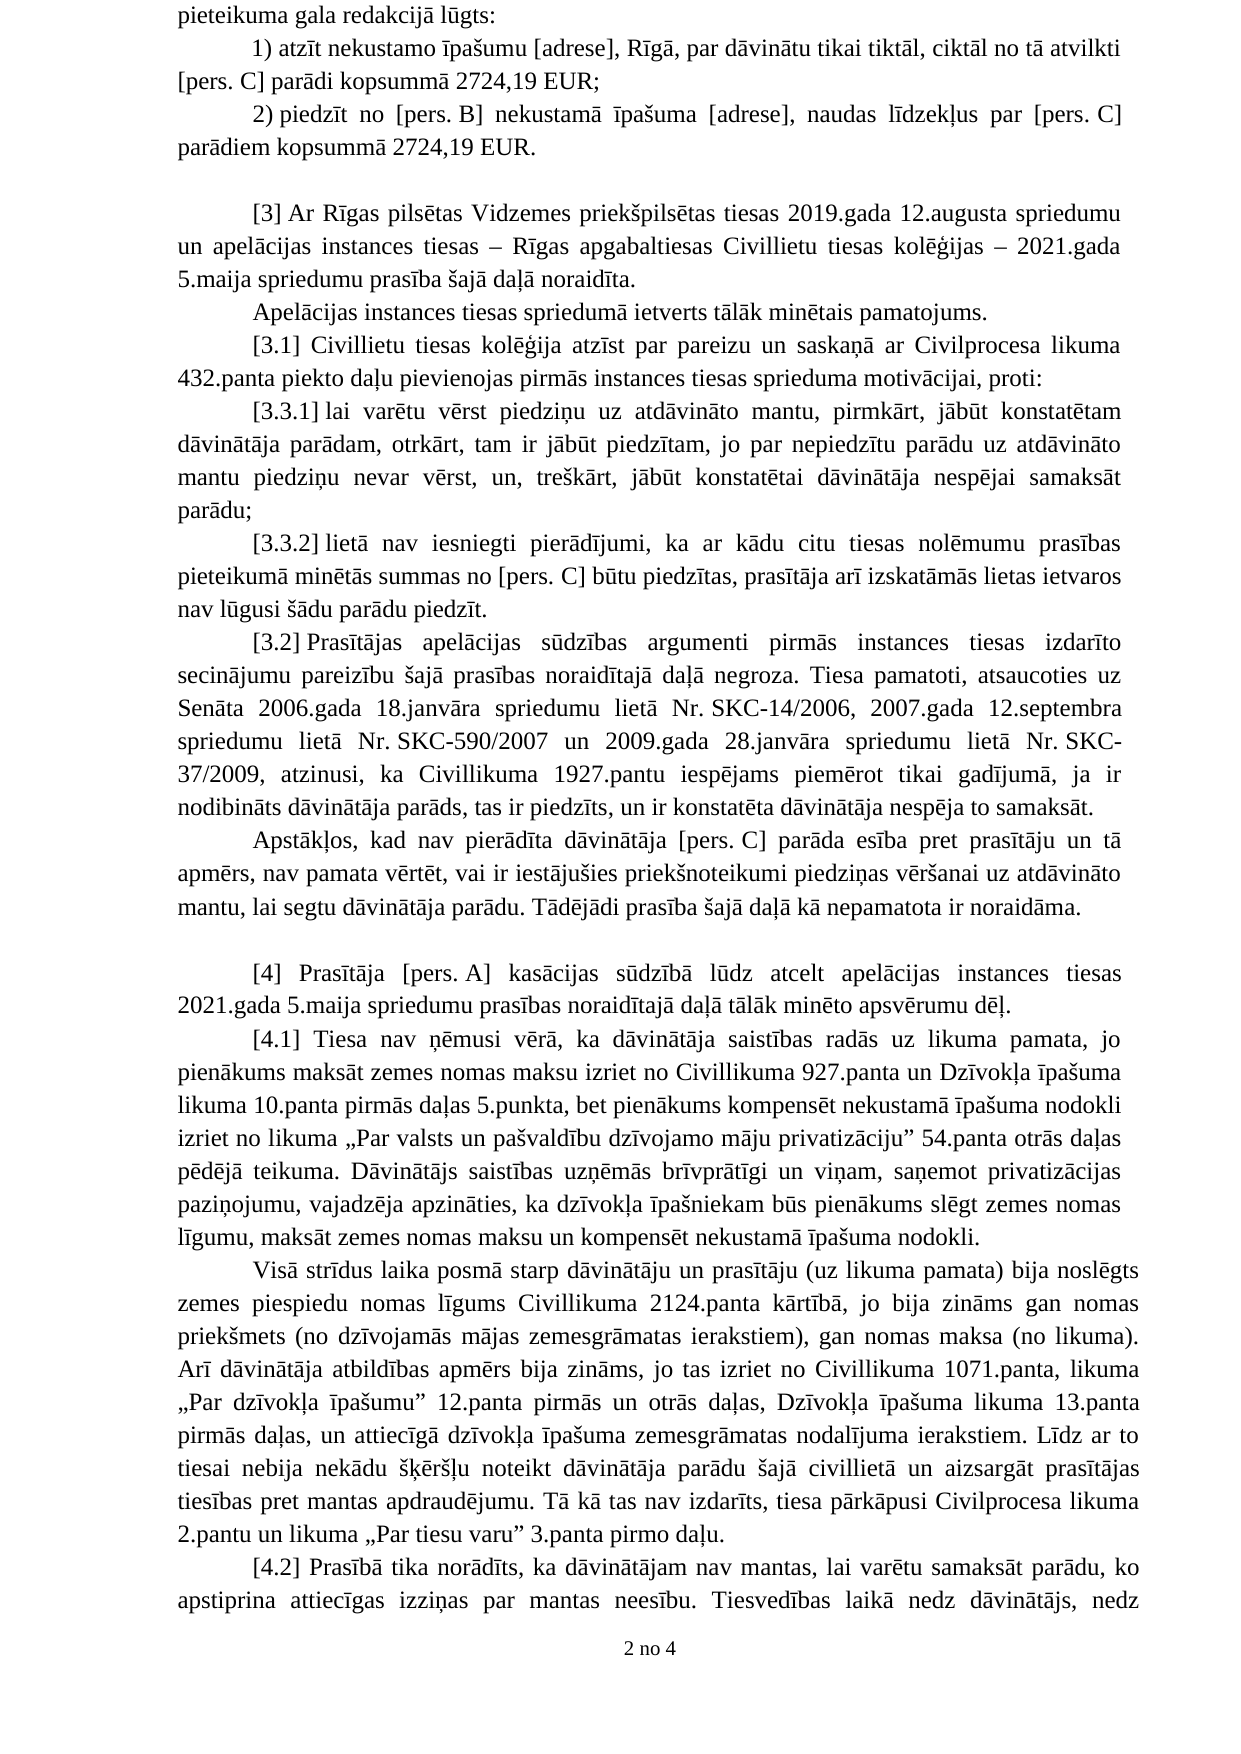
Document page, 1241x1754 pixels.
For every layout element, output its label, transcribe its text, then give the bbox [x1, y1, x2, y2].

text Apelācijas instances tiesas spriedumā ietverts tālāk minētais pamatojums. [177, 297, 1122, 326]
text [4.2] Prasībā tika norādīts, ka dāvinātājam nav mantas, lai varētu samaksāt parādu, ko apstiprina attiecīgas izziņas par mantas neesību. Tiesvedības laikā nedz dāvinātājs, nedz [177, 1552, 1140, 1614]
text 1) atzīt nekustamo īpašumu [adrese], Rīgā, par dāvinātu tikai tiktāl, ciktāl no tā atvilkti [pers. C] parādi kopsummā 2724,19 EUR; [177, 33, 1122, 95]
text [4] Prasītāja [pers. A] kasācijas sūdzībā lūdz atcelt apelācijas instances tiesas 2021.gada 5.maija spriedumu prasības noraidītajā daļā tālāk minēto apsvērumu dēļ. [177, 958, 1122, 1019]
text [3.1] Civillietu tiesas kolēģija atzīst par pareizu un saskaņā ar Civilprocesa likuma 432.panta piekto daļu pievienojas pirmās instances tiesas sprieduma motivācijai, proti: [177, 330, 1122, 392]
text Visā strīdus laika posmā starp dāvinātāju un prasītāju (uz likuma pamata) bija noslēgts zemes piespiedu nomas līgums Civillikuma 2124.panta kārtībā, jo bija zināms gan nomas priekšmets (no dzīvojamās mājas zemesgrāmatas ierakstiem), gan nomas maksa (no likuma). Arī dāvinātāja atbildības apmērs bija zināms, jo tas izriet no Civillikuma 1071.panta, likuma „Par dzīvokļa īpašumu” 12.panta pirmās un otrās daļas, Dzīvokļa īpašuma likuma 13.panta pirmās daļas, un attiecīgā dzīvokļa īpašuma zemesgrāmatas nodalījuma ierakstiem. Līdz ar to tiesai nebija nekādu šķēršļu noteikt dāvinātāja parādu šajā civillietā un aizsargāt prasītājas tiesības pret mantas apdraudējumu. Tā kā tas nav izdarīts, tiesa pārkāpusi Civilprocesa likuma 2.pantu un likuma „Par tiesu varu” 3.panta pirmo daļu. [177, 1255, 1140, 1548]
text [3] Ar Rīgas pilsētas Vidzemes priekšpilsētas tiesas 2019.gada 12.augusta spriedumu un apelācijas instances tiesas – Rīgas apgabaltiesas Civillietu tiesas kolēģijas – 2021.gada 5.maija spriedumu prasība šajā daļā noraidīta. [177, 198, 1122, 293]
text 2) piedzīt no [pers. B] nekustamā īpašuma [adrese], naudas līdzekļus par [pers. C] parādiem kopsummā 2724,19 EUR. [177, 99, 1122, 161]
text [4.1] Tiesa nav ņēmusi vērā, ka dāvinātāja saistības radās uz likuma pamata, jo pienākums maksāt zemes nomas maksu izriet no Civillikuma 927.panta un Dzīvokļa īpašuma likuma 10.panta pirmās daļas 5.punkta, bet pienākums kompensēt nekustamā īpašuma nodokli izriet no likuma „Par valsts un pašvaldību dzīvojamo māju privatizāciju” 54.panta otrās daļas pēdējā teikuma. Dāvinātājs saistības uzņēmās brīvprātīgi un viņam, saņemot privatizācijas paziņojumu, vajadzēja apzināties, ka dzīvokļa īpašniekam būs pienākums slēgt zemes nomas līgumu, maksāt zemes nomas maksu un kompensēt nekustamā īpašuma nodokli. [177, 1024, 1122, 1251]
text [3.2] Prasītājas apelācijas sūdzības argumenti pirmās instances tiesas izdarīto secinājumu pareizību šajā prasības noraidītajā daļā negroza. Tiesa pamatoti, atsaucoties uz Senāta 2006.gada 18.janvāra spriedumu lietā Nr. SKC-14/2006, 2007.gada 12.septembra spriedumu lietā Nr. SKC-590/2007 un 2009.gada 28.janvāra spriedumu lietā Nr. SKC-37/2009, atzinusi, ka Civillikuma 1927.pantu iespējams piemērot tikai gadījumā, ja ir nodibināts dāvinātāja parāds, tas ir piedzīts, un ir konstatēta dāvinātāja nespēja to samaksāt. [177, 627, 1122, 821]
text [3.3.1] lai varētu vērst piedziņu uz atdāvināto mantu, pirmkārt, jābūt konstatētam dāvinātāja parādam, otrkārt, tam ir jābūt piedzītam, jo par nepiedzītu parādu uz atdāvināto mantu piedziņu nevar vērst, un, treškārt, jābūt konstatētai dāvinātāja nespējai samaksāt parādu; [177, 396, 1122, 524]
text Apstākļos, kad nav pierādīta dāvinātāja [pers. C] parāda esība pret prasītāju un tā apmērs, nav pamata vērtēt, vai ir iestājušies priekšnoteikumi piedziņas vēršanai uz atdāvināto mantu, lai segtu dāvinātāja parādu. Tādējādi prasība šajā daļā kā nepamatota ir noraidāma. [177, 826, 1122, 920]
text [3.3.2] lietā nav iesniegti pierādījumi, ka ar kādu citu tiesas nolēmumu prasības pieteikumā minētās summas no [pers. C] būtu piedzītas, prasītāja arī izskatāmās lietas ietvaros nav lūgusi šādu parādu piedzīt. [177, 528, 1122, 623]
text pieteikuma gala redakcijā lūgts: [177, 0, 1122, 29]
